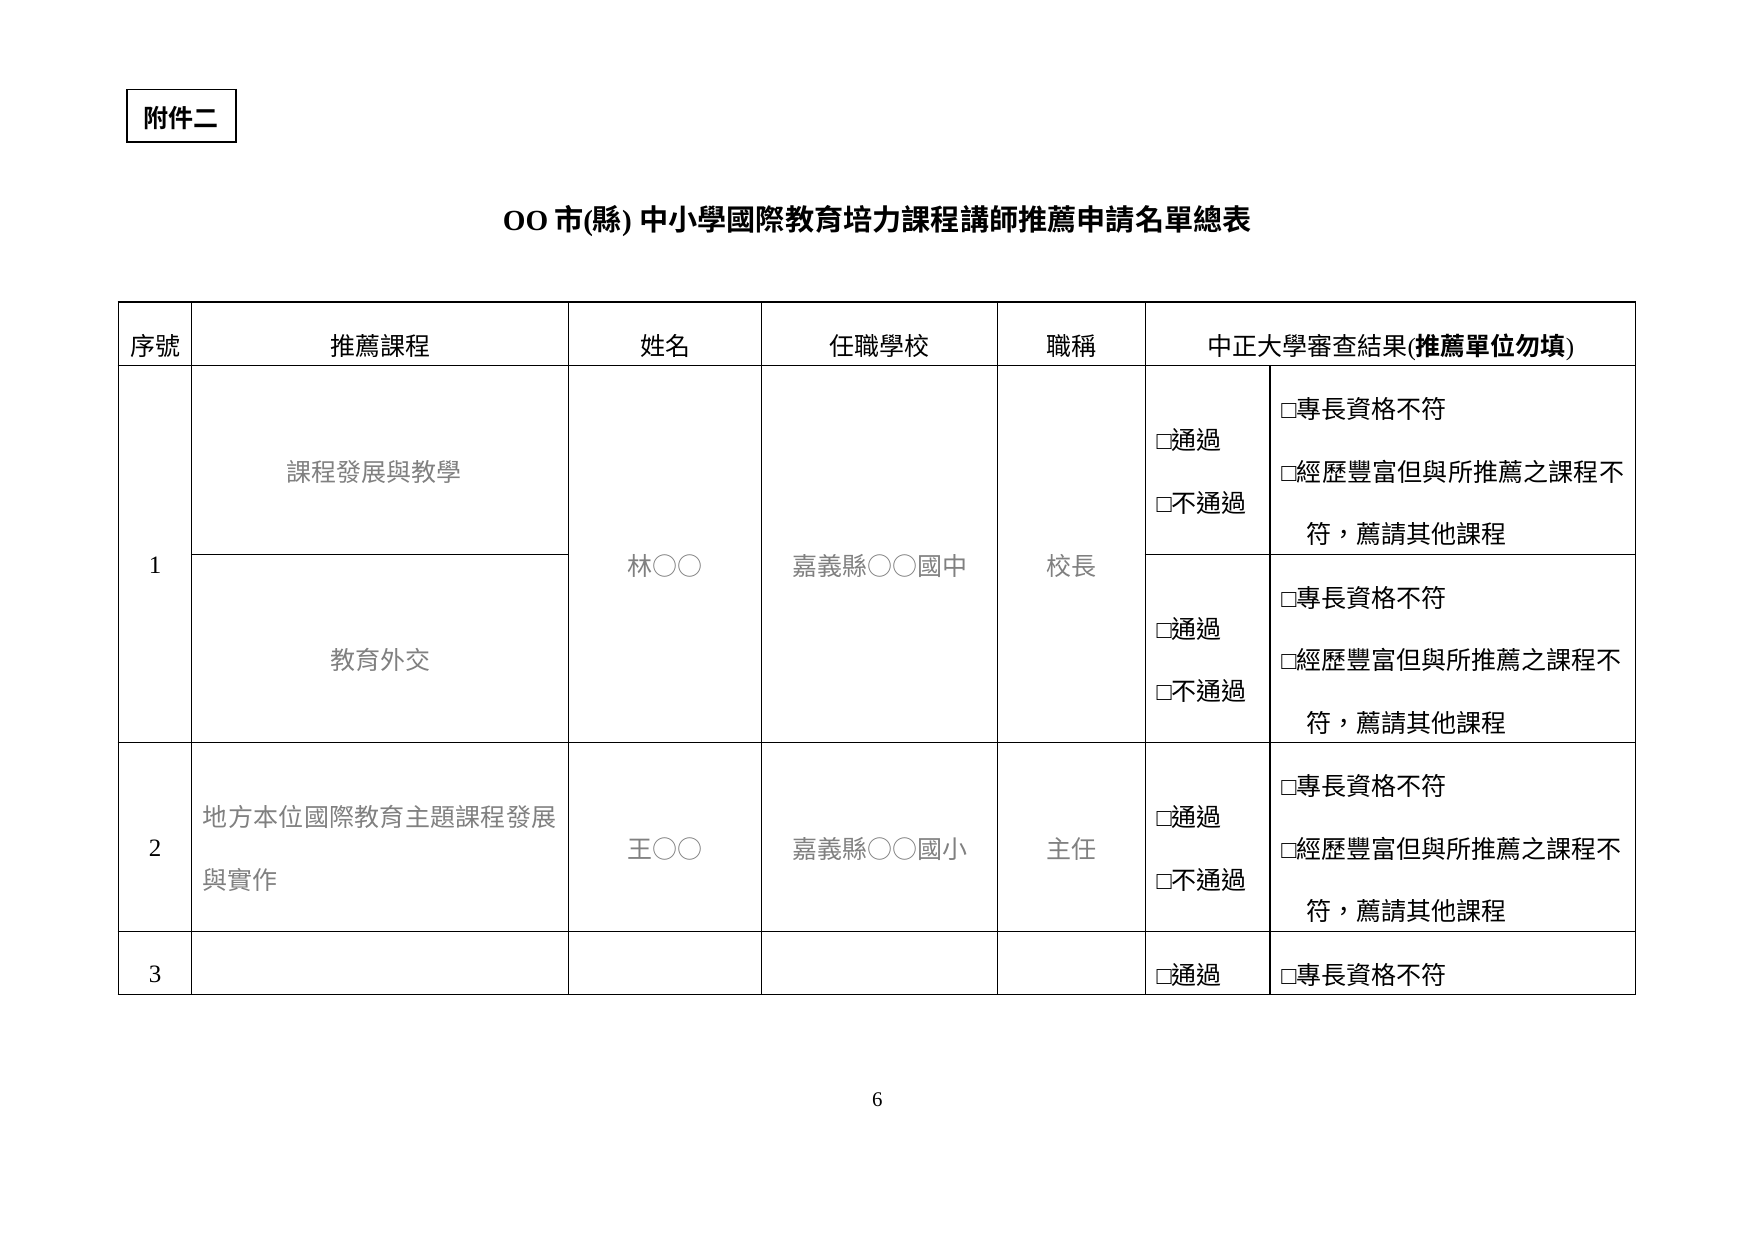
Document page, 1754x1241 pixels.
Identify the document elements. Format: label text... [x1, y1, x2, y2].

table_cell 嘉義縣○○國小 [762, 743, 997, 931]
table_cell □專長資格不符 □經歷豐富但與所推薦之課程不符，薦請其他課程 [1271, 555, 1635, 742]
table_cell 地方本位國際教育主題課程發展與實作 [192, 743, 568, 931]
table_cell 2 [119, 743, 191, 931]
table_header 職稱 [998, 303, 1145, 365]
table_header 中正大學審查結果(推薦單位勿填) [1146, 303, 1635, 365]
table_cell □通過 □不通過 [1146, 366, 1269, 553]
table_cell □專長資格不符 □經歷豐富但與所推薦之課程不符，薦請其他課程 [1271, 366, 1635, 553]
table_header 任職學校 [762, 303, 997, 365]
table_cell 王○○ [569, 743, 761, 931]
text OO市(縣) 中小學國際教育培力課程講師推薦申請名單總表 [118, 176, 1636, 239]
table_cell 教育外交 [192, 555, 568, 742]
table_cell 課程發展與教學 [192, 366, 568, 553]
table_cell [192, 932, 568, 994]
table_cell 主任 [998, 743, 1145, 931]
table_header 姓名 [569, 303, 761, 365]
table_cell 1 [119, 366, 191, 742]
table_cell [569, 932, 761, 994]
table_cell □通過 [1146, 932, 1269, 994]
table_cell 校長 [998, 366, 1145, 742]
table_cell □通過 □不通過 [1146, 743, 1269, 931]
text 附件二 [143, 98, 220, 133]
table_cell □專長資格不符 [1271, 932, 1635, 994]
table_cell □專長資格不符 □經歷豐富但與所推薦之課程不符，薦請其他課程 [1271, 743, 1635, 931]
table_cell □通過 □不通過 [1146, 555, 1269, 742]
table_cell 3 [119, 932, 191, 994]
table_cell [762, 932, 997, 994]
table_header 推薦課程 [192, 303, 568, 365]
table_cell 嘉義縣○○國中 [762, 366, 997, 742]
table_cell [998, 932, 1145, 994]
table_header 序號 [119, 303, 191, 365]
table_cell 林○○ [569, 366, 761, 742]
